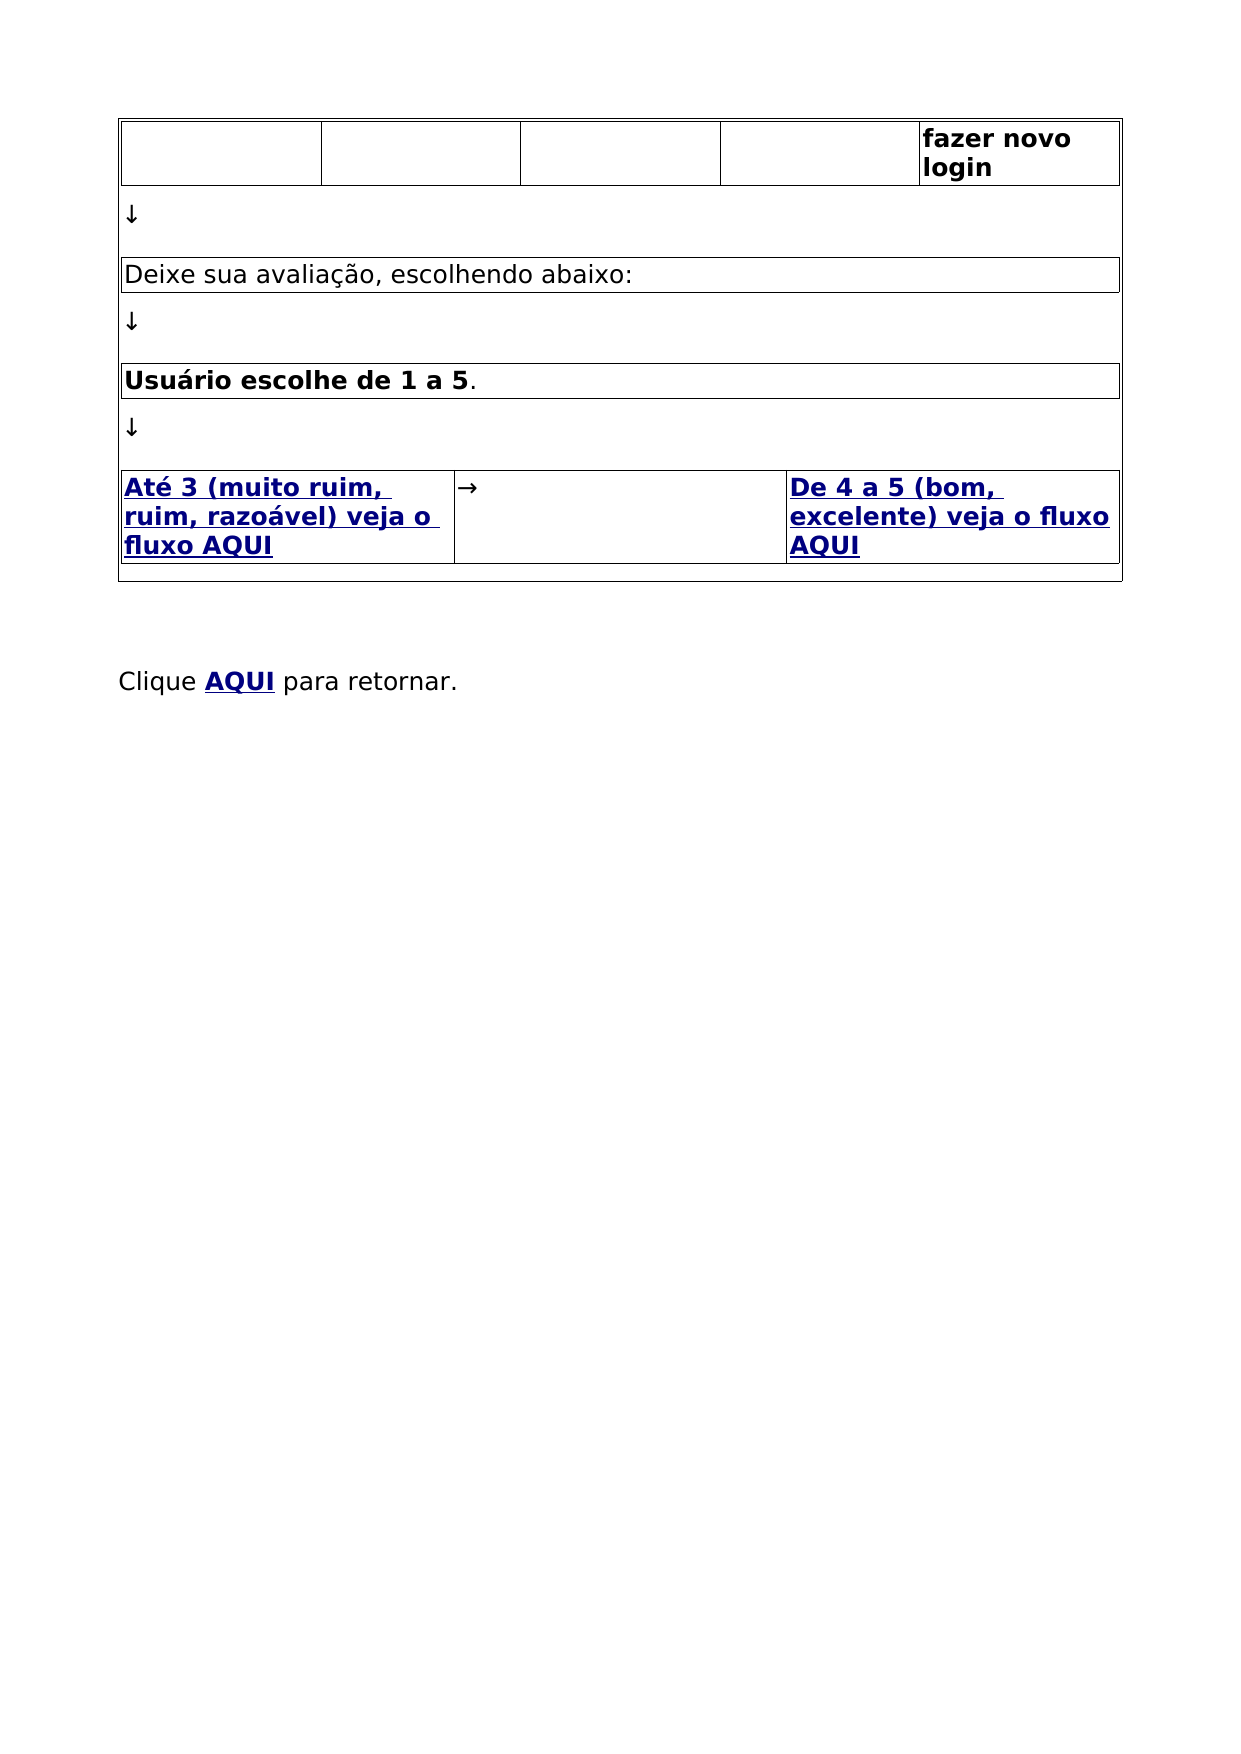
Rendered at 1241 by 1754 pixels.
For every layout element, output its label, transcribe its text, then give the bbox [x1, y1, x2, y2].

table_header De 4 a 5 (bom, excelente) veja o fluxo AQUI [787, 471, 1119, 563]
table_header Usuário escolhe de 1 a 5. [122, 364, 1119, 398]
table_header [322, 122, 520, 185]
table_header → [455, 471, 786, 563]
table_header ↓ ↓ ↓ [119, 119, 1122, 581]
table_header Até 3 (muito ruim, ruim, razoável) veja o fluxo AQUI [122, 471, 454, 563]
table_header [721, 122, 919, 185]
table_header [122, 122, 321, 185]
table_header fazer novo login [920, 122, 1119, 185]
table_header Deixe sua avaliação, escolhendo abaixo: [122, 258, 1119, 292]
table_header [521, 122, 720, 185]
text Clique AQUI para retornar. [118, 667, 1122, 696]
